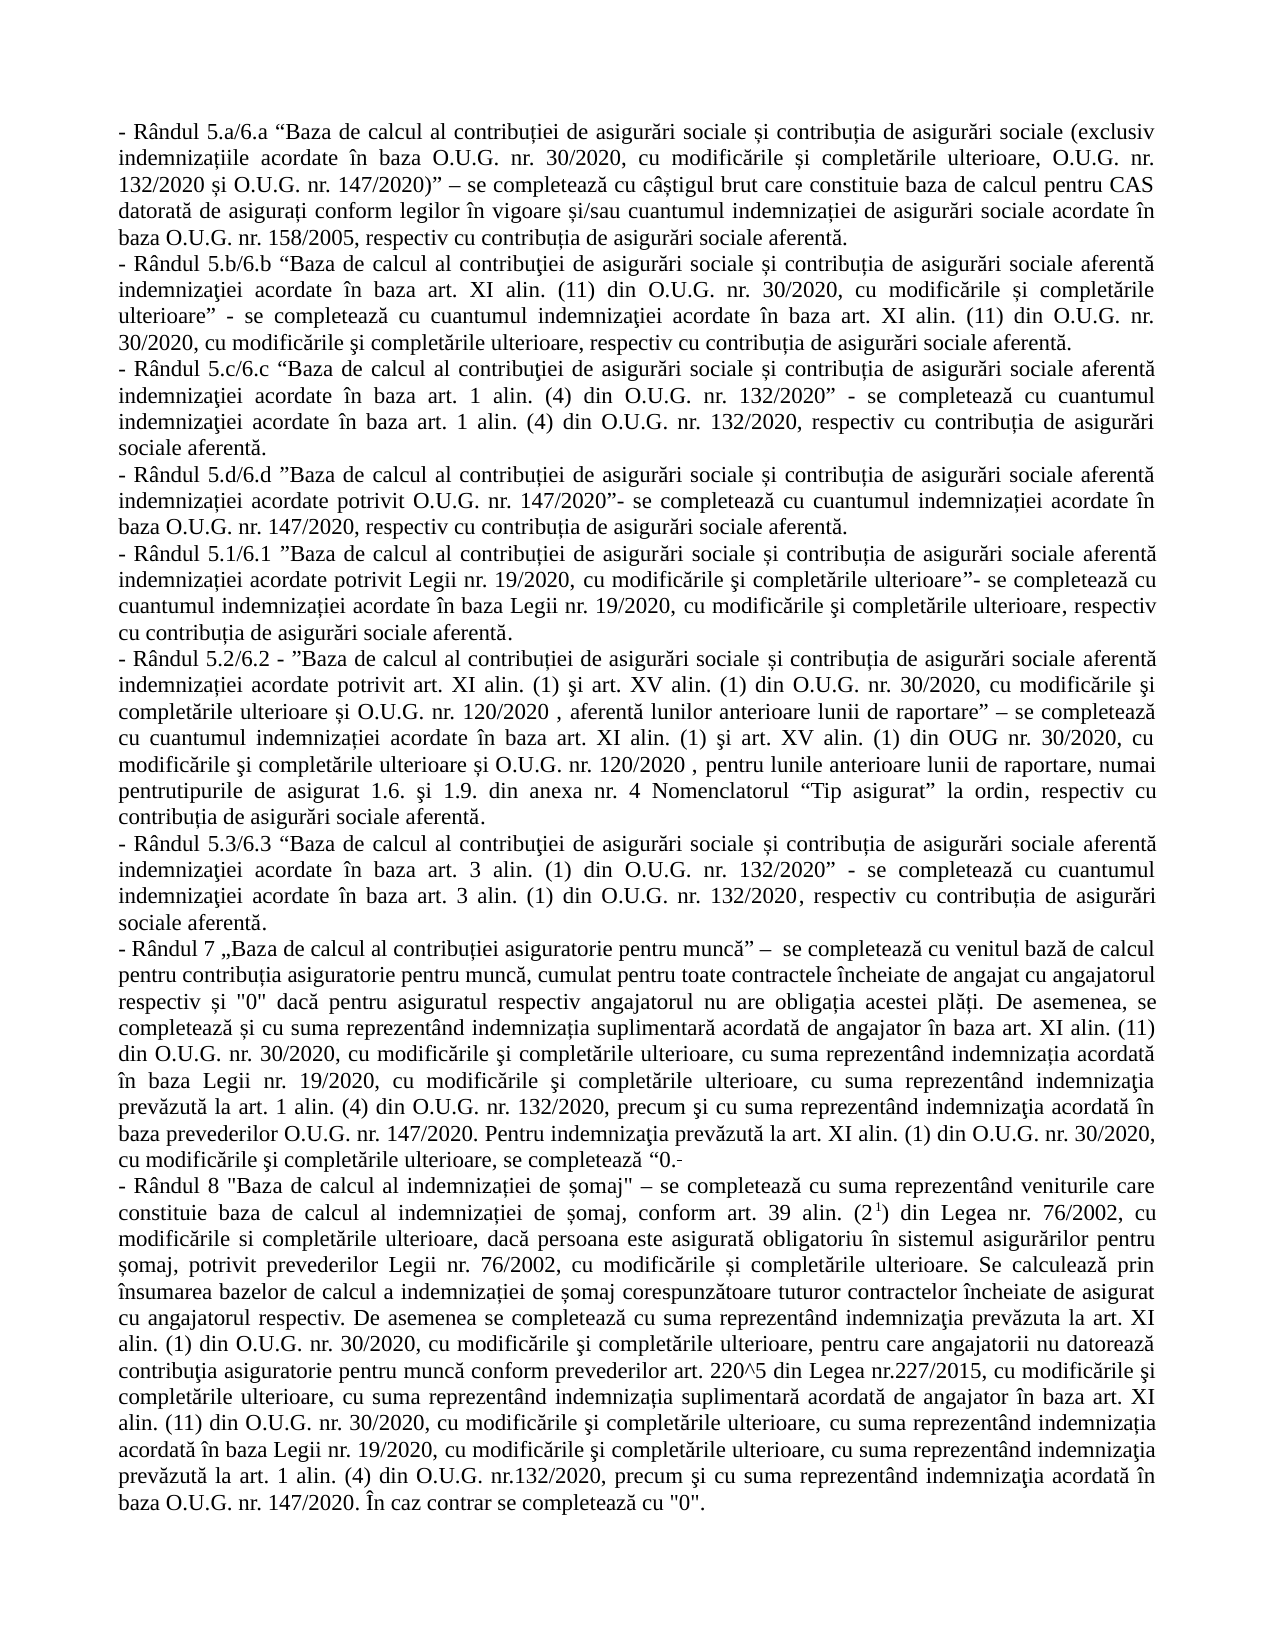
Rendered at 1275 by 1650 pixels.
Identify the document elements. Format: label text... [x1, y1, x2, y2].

text - Rândul 5.b/6.b “Baza de calcul al contribuţiei de asigurări sociale și contribuția de asigurări sociale aferentă indemnizaţiei acordate în baza art. XI alin. (11) din O.U.G. nr. 30/2020, cu modificările și completările ulterioare” - se completează cu cuantumul indemnizaţiei acordate în baza art. XI alin. (11) din O.U.G. nr. 30/2020, cu modificările şi completările ulterioare, respectiv cu contribuția de asigurări sociale aferentă. [118, 250, 1157, 355]
text - Rândul 5.a/6.a “Baza de calcul al contribuției de asigurări sociale și contribuția de asigurări sociale (exclusiv indemnizațiile acordate în baza O.U.G. nr. 30/2020, cu modificările și completările ulterioare, O.U.G. nr. 132/2020 și O.U.G. nr. 147/2020)” – se completează cu câștigul brut care constituie baza de calcul pentru CAS datorată de asigurați conform legilor în vigoare și/sau cuantumul indemnizației de asigurări sociale acordate în baza O.U.G. nr. 158/2005, respectiv cu contribuția de asigurări sociale aferentă. [118, 118, 1157, 250]
text - Rândul 5.d/6.d ”Baza de calcul al contribuției de asigurări sociale și contribuția de asigurări sociale aferentă indemnizației acordate potrivit O.U.G. nr. 147/2020”- se completează cu cuantumul indemnizației acordate în baza O.U.G. nr. 147/2020, respectiv cu contribuția de asigurări sociale aferentă. [118, 461, 1157, 540]
text - Rândul 7 „Baza de calcul al contribuției asiguratorie pentru muncă” – se completează cu venitul bază de calcul pentru contribuția asiguratorie pentru muncă, cumulat pentru toate contractele încheiate de angajat cu angajatorul respectiv și "0" dacă pentru asiguratul respectiv angajatorul nu are obligația acestei plăți. De asemenea, se completează și cu suma reprezentând indemnizația suplimentară acordată de angajator în baza art. XI alin. (11) din O.U.G. nr. 30/2020, cu modificările şi completările ulterioare, cu suma reprezentând indemnizația acordată în baza Legii nr. 19/2020, cu modificările şi completările ulterioare, cu suma reprezentând indemnizaţia prevăzută la art. 1 alin. (4) din O.U.G. nr. 132/2020, precum şi cu suma reprezentând indemnizaţia acordată în baza prevederilor O.U.G. nr. 147/2020. Pentru indemnizaţia prevăzută la art. XI alin. (1) din O.U.G. nr. 30/2020, cu modificările şi completările ulterioare, se completează “0. [118, 935, 1157, 1172]
text - Rândul 5.2/6.2 - ”Baza de calcul al contribuției de asigurări sociale și contribuția de asigurări sociale aferentă indemnizației acordate potrivit art. XI alin. (1) şi art. XV alin. (1) din O.U.G. nr. 30/2020, cu modificările şi completările ulterioare și O.U.G. nr. 120/2020 , aferentă lunilor anterioare lunii de raportare” – se completează cu cuantumul indemnizației acordate în baza art. XI alin. (1) şi art. XV alin. (1) din OUG nr. 30/2020, cu modificările şi completările ulterioare și O.U.G. nr. 120/2020 , pentru lunile anterioare lunii de raportare, numai pentrutipurile de asigurat 1.6. şi 1.9. din anexa nr. 4 Nomenclatorul “Tip asigurat” la ordin, respectiv cu contribuția de asigurări sociale aferentă. [118, 645, 1157, 830]
text - Rândul 8 "Baza de calcul al indemnizației de șomaj" – se completează cu suma reprezentând veniturile care constituie baza de calcul al indemnizației de șomaj, conform art. 39 alin. (21) din Legea nr. 76/2002, cu modificările si completările ulterioare, dacă persoana este asigurată obligatoriu în sistemul asigurărilor pentru șomaj, potrivit prevederilor Legii nr. 76/2002, cu modificările și completările ulterioare. Se calculează prin însumarea bazelor de calcul a indemnizației de șomaj corespunzătoare tuturor contractelor încheiate de asigurat cu angajatorul respectiv. De asemenea se completează cu suma reprezentând indemnizaţia prevăzuta la art. XI alin. (1) din O.U.G. nr. 30/2020, cu modificările şi completările ulterioare, pentru care angajatorii nu datorează contribuţia asiguratorie pentru muncă conform prevederilor art. 220^5 din Legea nr.227/2015, cu modificările şi completările ulterioare, cu suma reprezentând indemnizația suplimentară acordată de angajator în baza art. XI alin. (11) din O.U.G. nr. 30/2020, cu modificările şi completările ulterioare, cu suma reprezentând indemnizația acordată în baza Legii nr. 19/2020, cu modificările şi completările ulterioare, cu suma reprezentând indemnizaţia prevăzută la art. 1 alin. (4) din O.U.G. nr.132/2020, precum şi cu suma reprezentând indemnizaţia acordată în baza O.U.G. nr. 147/2020. În caz contrar se completează cu "0". [118, 1172, 1157, 1515]
text - Rândul 5.c/6.c “Baza de calcul al contribuţiei de asigurări sociale și contribuția de asigurări sociale aferentă indemnizaţiei acordate în baza art. 1 alin. (4) din O.U.G. nr. 132/2020” - se completează cu cuantumul indemnizaţiei acordate în baza art. 1 alin. (4) din O.U.G. nr. 132/2020, respectiv cu contribuția de asigurări sociale aferentă. [118, 355, 1157, 461]
text - Rândul 5.3/6.3 “Baza de calcul al contribuţiei de asigurări sociale și contribuția de asigurări sociale aferentă indemnizaţiei acordate în baza art. 3 alin. (1) din O.U.G. nr. 132/2020” - se completează cu cuantumul indemnizaţiei acordate în baza art. 3 alin. (1) din O.U.G. nr. 132/2020, respectiv cu contribuția de asigurări sociale aferentă. [118, 830, 1157, 935]
text - Rândul 5.1/6.1 ”Baza de calcul al contribuției de asigurări sociale și contribuția de asigurări sociale aferentă indemnizației acordate potrivit Legii nr. 19/2020, cu modificările şi completările ulterioare”- se completează cu cuantumul indemnizației acordate în baza Legii nr. 19/2020, cu modificările şi completările ulterioare, respectiv cu contribuția de asigurări sociale aferentă. [118, 540, 1157, 645]
